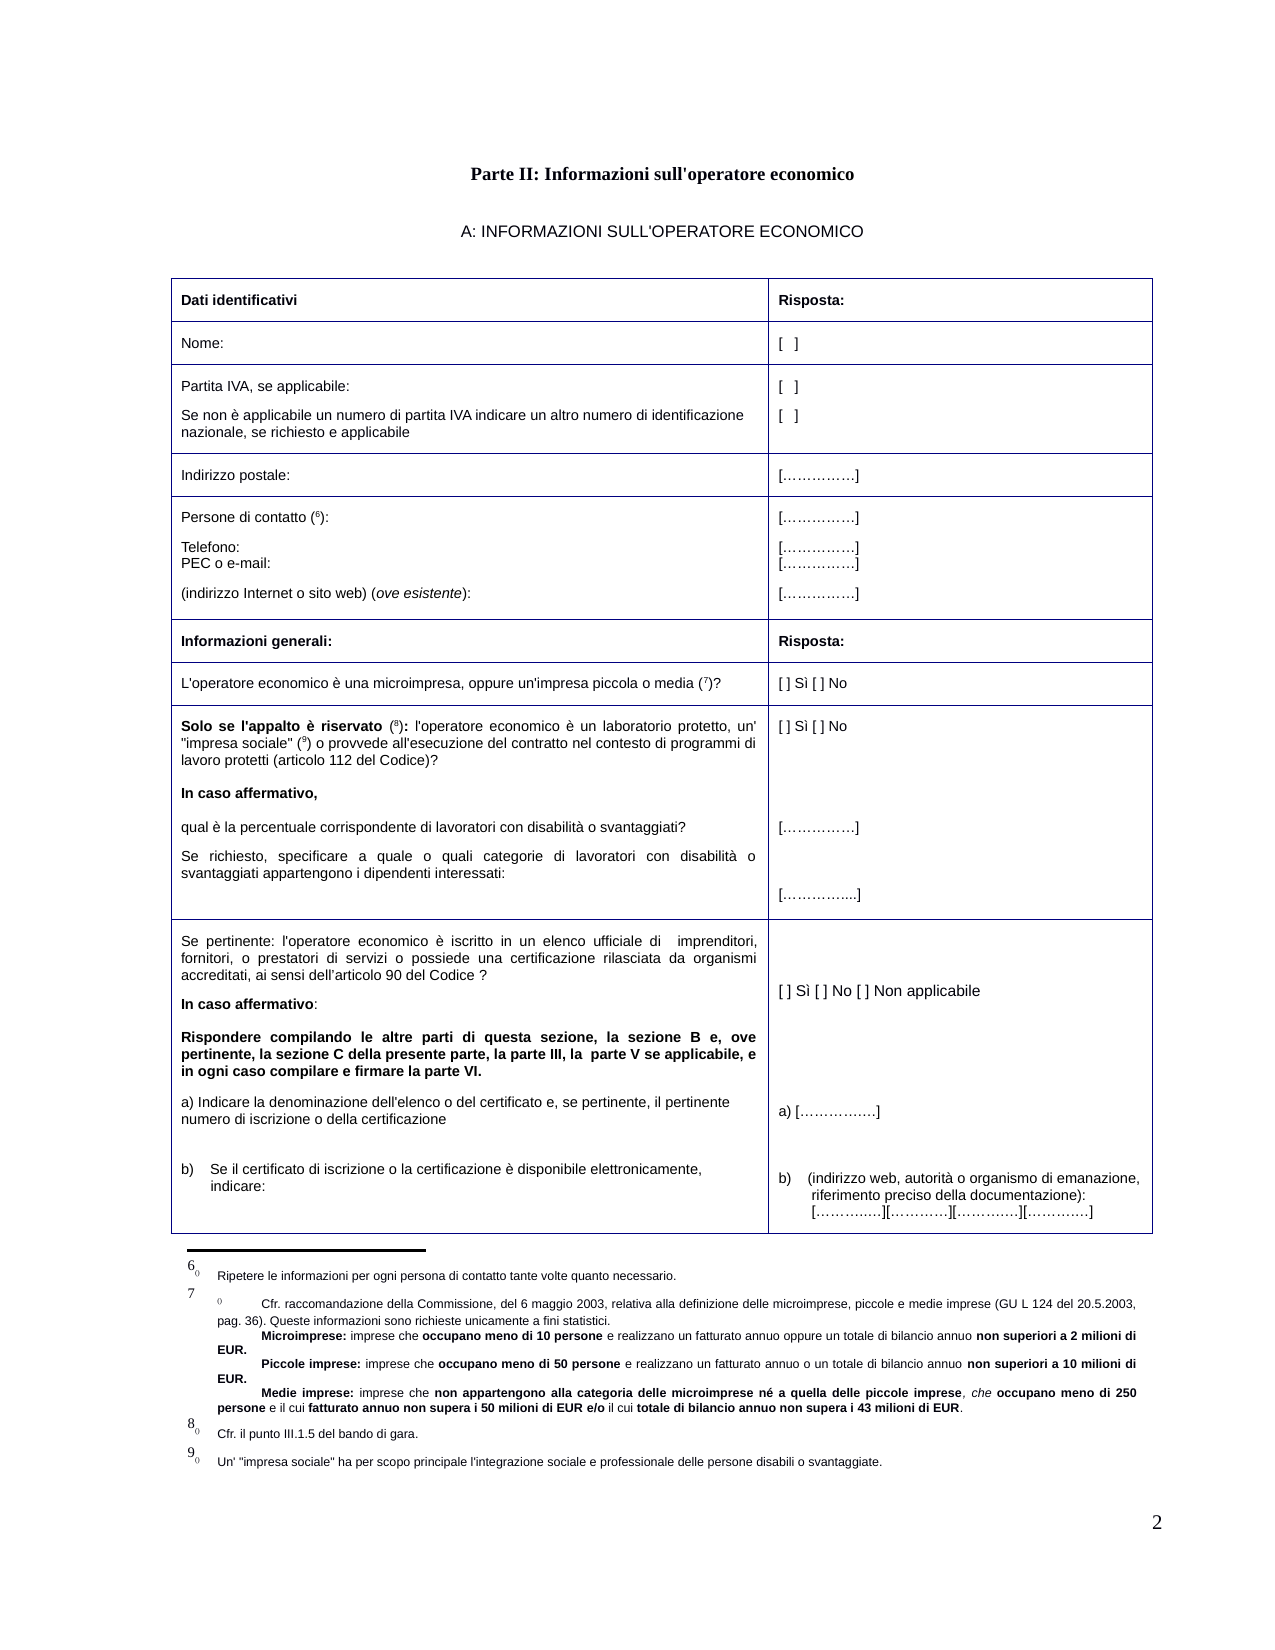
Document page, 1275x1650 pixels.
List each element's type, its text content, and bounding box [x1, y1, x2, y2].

table_cell Partita IVA, se applicabile: Se non è applicabile un numero di partita IVA indicare un altro numero di identificazione nazionale, se richiesto e applicabile [172, 365, 768, 453]
table_cell [ ] Sì [ ] No [……………] […………....] [769, 706, 1152, 919]
table_cell Persone di contatto (): Telefono: PEC o e-mail: (indirizzo Internet o sito web) (ove esistente): [172, 497, 768, 619]
table_cell Solo se l'appalto è riservato (): l'operatore economico è un laboratorio protetto, un' "impresa sociale" () o provvede all'esecuzione del contratto nel contesto di programmi di lavoro protetti (articolo 112 del Codice)? In caso affermativo, qual è la percentuale corrispondente di lavoratori con disabilità o svantaggiati? Se richiesto, specificare a quale o quali categorie di lavoratori con disabilità o svantaggiati appartengono i dipendenti interessati: [172, 706, 768, 919]
title A: Informazioni sull'operatore economico [187, 222, 1137, 241]
table_cell [……………] [……………] [……………] [……………] [769, 497, 1152, 619]
table_cell L'operatore economico è una microimpresa, oppure un'impresa piccola o media ()? [172, 663, 768, 704]
title Parte II: Informazioni sull'operatore economico [187, 162, 1137, 184]
table_cell [ ] Sì [ ] No [769, 663, 1152, 704]
table_cell Informazioni generali: [172, 620, 768, 662]
table_cell Risposta: [769, 620, 1152, 662]
table_cell Nome: [172, 322, 768, 364]
table_cell [ ] [769, 322, 1152, 364]
table_header Dati identificativi [172, 279, 768, 321]
table_cell [ ] Sì [ ] No [ ] Non applicabile a) [………….…] b) (indirizzo web, autorità o organismo di emanazione, riferimento preciso della documentazione): [………..…][…………][……….…][……….…] [769, 920, 1152, 1232]
table_header Risposta: [769, 279, 1152, 321]
table_cell Se pertinente: l'operatore economico è iscritto in un elenco ufficiale di imprenditori, fornitori, o prestatori di servizi o possiede una certificazione rilasciata da organismi accreditati, ai sensi dell’articolo 90 del Codice ? In caso affermativo: Rispondere compilando le altre parti di questa sezione, la sezione B e, ove pertinente, la sezione C della presente parte, la parte III, la parte V se applicabile, e in ogni caso compilare e firmare la parte VI. a) Indicare la denominazione dell'elenco o del certificato e, se pertinente, il pertinente numero di iscrizione o della certificazione b) Se il certificato di iscrizione o la certificazione è disponibile elettronicamente, indicare: [172, 920, 768, 1232]
table_cell [……………] [769, 454, 1152, 496]
table_cell Indirizzo postale: [172, 454, 768, 496]
table_cell [ ] [ ] [769, 365, 1152, 453]
